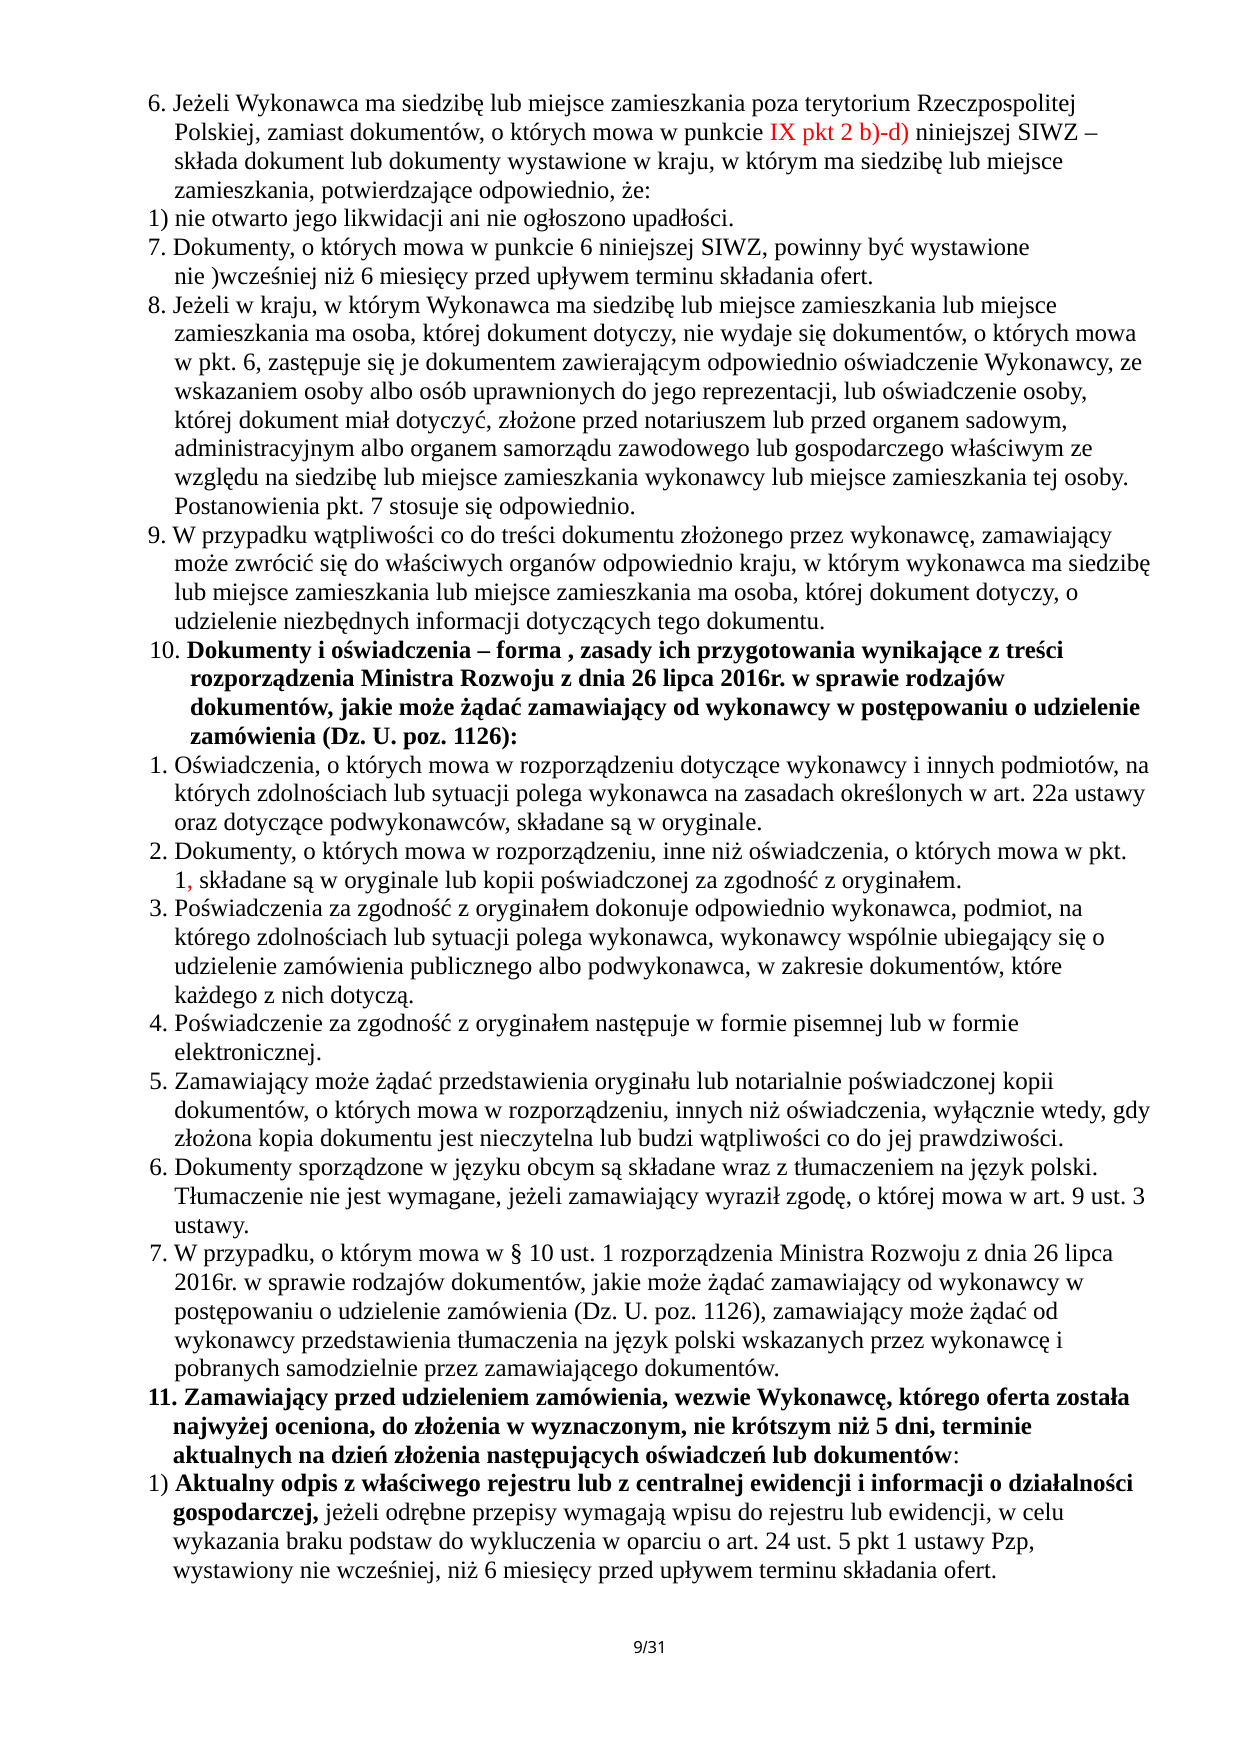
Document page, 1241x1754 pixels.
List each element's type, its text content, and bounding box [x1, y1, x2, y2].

text 5. Zamawiający może żądać przedstawienia oryginału lub notarialnie poświadczonej kopii dokumentów, o których mowa w rozporządzeniu, innych niż oświadczenia, wyłącznie wtedy, gdy złożona kopia dokumentu jest nieczytelna lub budzi wątpliwości co do jej prawdziwości. [149, 1066, 1152, 1152]
text 6. Dokumenty sporządzone w języku obcym są składane wraz z tłumaczeniem na język polski. Tłumaczenie nie jest wymagane, jeżeli zamawiający wyraził zgodę, o której mowa w art. 9 ust. 3 ustawy. [149, 1152, 1152, 1238]
text 8. Jeżeli w kraju, w którym Wykonawca ma siedzibę lub miejsce zamieszkania lub miejsce zamieszkania ma osoba, której dokument dotyczy, nie wydaje się dokumentów, o których mowa w pkt. 6, zastępuje się je dokumentem zawierającym odpowiednio oświadczenie Wykonawcy, ze wskazaniem osoby albo osób uprawnionych do jego reprezentacji, lub oświadczenie osoby, której dokument miał dotyczyć, złożone przed notariuszem lub przed organem sadowym, administracyjnym albo organem samorządu zawodowego lub gospodarczego właściwym ze względu na siedzibę lub miejsce zamieszkania wykonawcy lub miejsce zamieszkania tej osoby. Postanowienia pkt. 7 stosuje się odpowiednio. [148, 290, 1152, 520]
text 4. Poświadczenie za zgodność z oryginałem następuje w formie pisemnej lub w formie elektronicznej. [149, 1008, 1152, 1066]
text 10. Dokumenty i oświadczenia – forma , zasady ich przygotowania wynikające z treści rozporządzenia Ministra Rozwoju z dnia 26 lipca 2016r. w sprawie rodzajów dokumentów, jakie może żądać zamawiający od wykonawcy w postępowaniu o udzielenie zamówienia (Dz. U. poz. 1126): [149, 635, 1152, 750]
text 1) nie otwarto jego likwidacji ani nie ogłoszono upadłości. [148, 203, 1152, 232]
text 6. Jeżeli Wykonawca ma siedzibę lub miejsce zamieszkania poza terytorium Rzeczpospolitej Polskiej, zamiast dokumentów, o których mowa w punkcie IX pkt 2 b)-d) niniejszej SIWZ – składa dokument lub dokumenty wystawione w kraju, w którym ma siedzibę lub miejsce zamieszkania, potwierdzające odpowiednio, że: [148, 88, 1152, 203]
text 3. Poświadczenia za zgodność z oryginałem dokonuje odpowiednio wykonawca, podmiot, na którego zdolnościach lub sytuacji polega wykonawca, wykonawcy wspólnie ubiegający się o udzielenie zamówienia publicznego albo podwykonawca, w zakresie dokumentów, które każdego z nich dotyczą. [149, 893, 1152, 1008]
text 7. Dokumenty, o których mowa w punkcie 6 niniejszej SIWZ, powinny być wystawione nie )wcześniej niż 6 miesięcy przed upływem terminu składania ofert. [148, 232, 1152, 290]
text 9. W przypadku wątpliwości co do treści dokumentu złożonego przez wykonawcę, zamawiający może zwrócić się do właściwych organów odpowiednio kraju, w którym wykonawca ma siedzibę lub miejsce zamieszkania lub miejsce zamieszkania ma osoba, której dokument dotyczy, o udzielenie niezbędnych informacji dotyczących tego dokumentu. [148, 520, 1152, 635]
text 7. W przypadku, o którym mowa w § 10 ust. 1 rozporządzenia Ministra Rozwoju z dnia 26 lipca 2016r. w sprawie rodzajów dokumentów, jakie może żądać zamawiający od wykonawcy w postępowaniu o udzielenie zamówienia (Dz. U. poz. 1126), zamawiający może żądać od wykonawcy przedstawienia tłumaczenia na język polski wskazanych przez wykonawcę i pobranych samodzielnie przez zamawiającego dokumentów. [149, 1238, 1152, 1382]
text 1) Aktualny odpis z właściwego rejestru lub z centralnej ewidencji i informacji o działalności gospodarczej, jeżeli odrębne przepisy wymagają wpisu do rejestru lub ewidencji, w celu wykazania braku podstaw do wykluczenia w oparciu o art. 24 ust. 5 pkt 1 ustawy Pzp, wystawiony nie wcześniej, niż 6 miesięcy przed upływem terminu składania ofert. [148, 1468, 1152, 1583]
text 1. Oświadczenia, o których mowa w rozporządzeniu dotyczące wykonawcy i innych podmiotów, na których zdolnościach lub sytuacji polega wykonawca na zasadach określonych w art. 22a ustawy oraz dotyczące podwykonawców, składane są w oryginale. [149, 750, 1152, 836]
text 2. Dokumenty, o których mowa w rozporządzeniu, inne niż oświadczenia, o których mowa w pkt. 1, składane są w oryginale lub kopii poświadczonej za zgodność z oryginałem. [149, 836, 1152, 893]
text 11. Zamawiający przed udzieleniem zamówienia, wezwie Wykonawcę, którego oferta została najwyżej oceniona, do złożenia w wyznaczonym, nie krótszym niż 5 dni, terminie aktualnych na dzień złożenia następujących oświadczeń lub dokumentów: [148, 1382, 1152, 1468]
